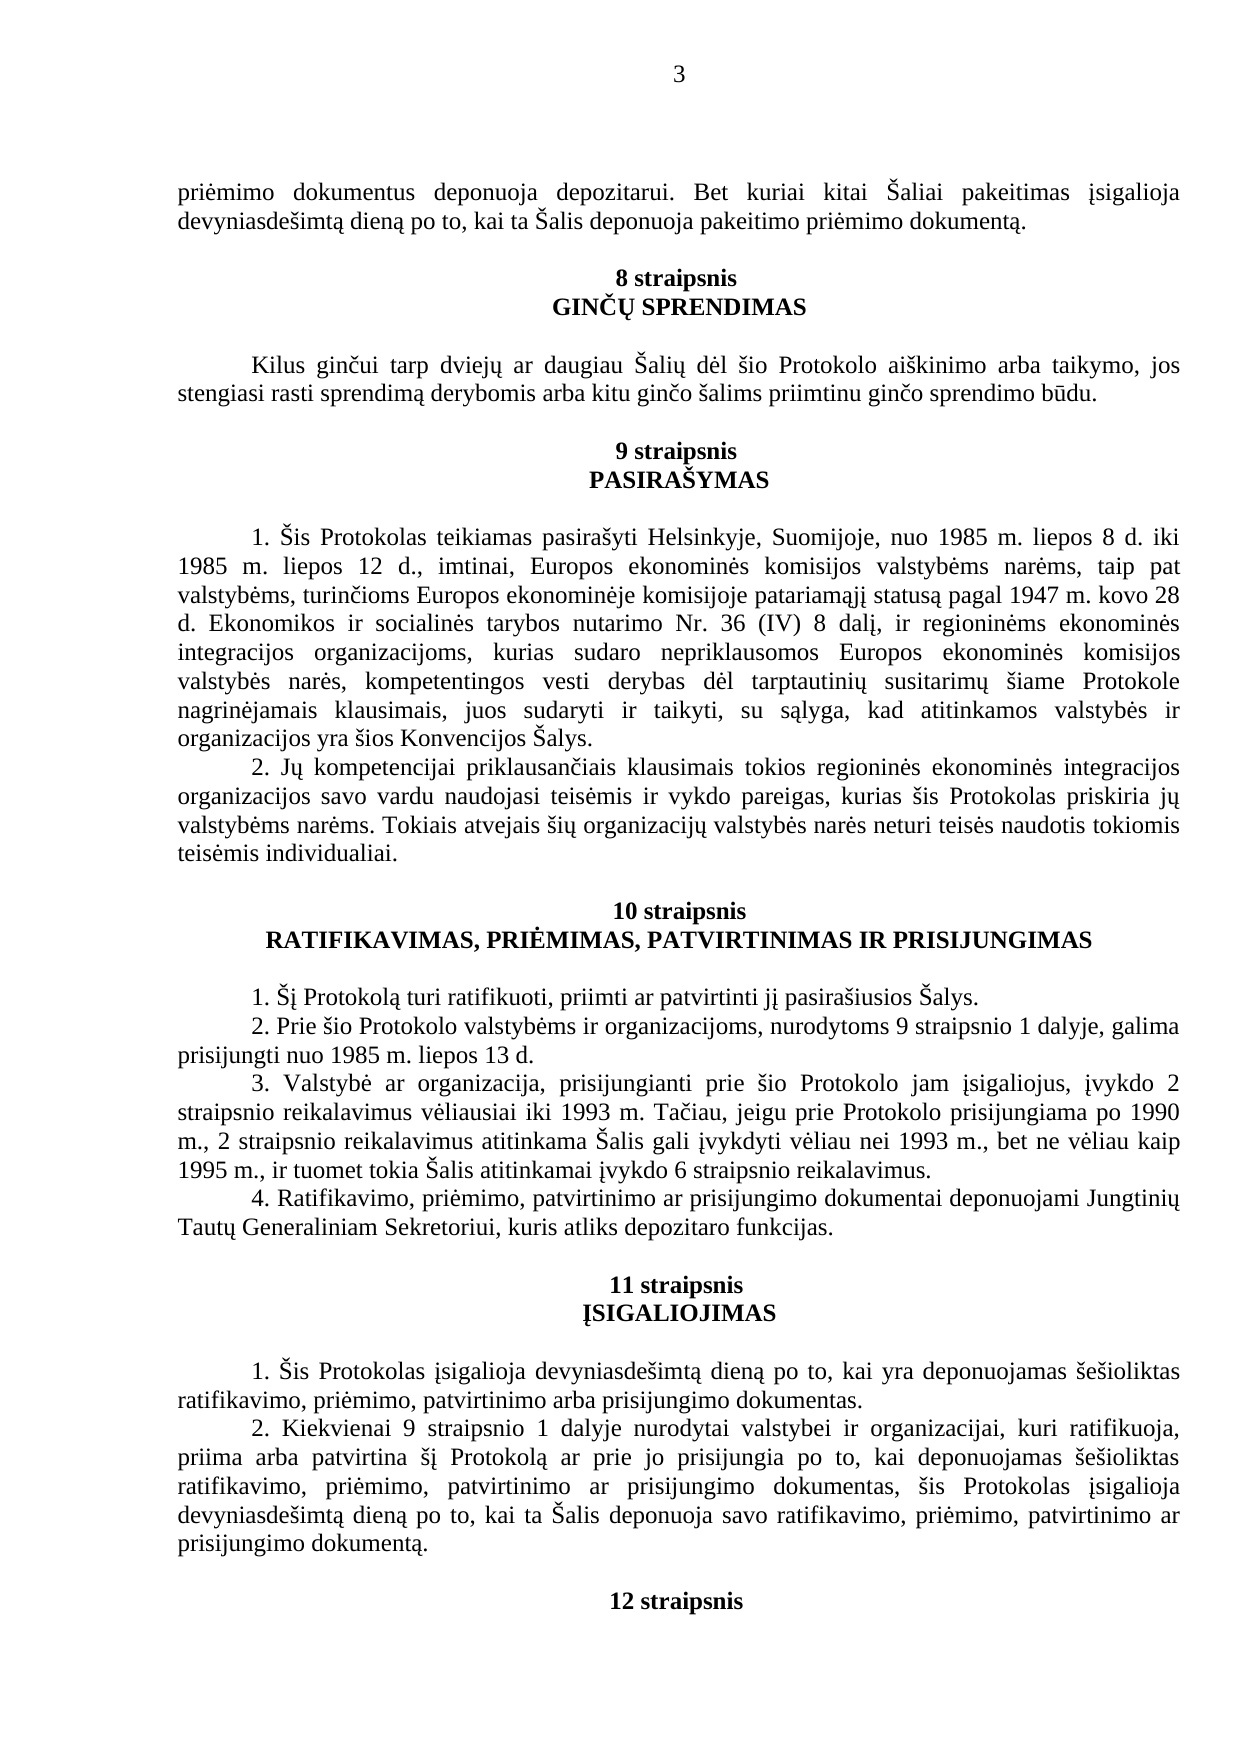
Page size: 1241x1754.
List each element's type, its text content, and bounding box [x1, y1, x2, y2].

text Kilus ginčui tarp dviejų ar daugiau Šalių dėl šio Protokolo aiškinimo arba taikymo, jos stengiasi rasti sprendimą derybomis arba kitu ginčo šalims priimtinu ginčo sprendimo būdu. [177, 350, 1181, 407]
text PASIRAŠYMAS [177, 465, 1181, 493]
text 2. Prie šio Protokolo valstybėms ir organizacijoms, nurodytoms 9 straipsnio 1 dalyje, galima prisijungti nuo 1985 m. liepos 13 d. [177, 1011, 1181, 1068]
text 1. Šis Protokolas įsigalioja devyniasdešimtą dieną po to, kai yra deponuojamas šešioliktas ratifikavimo, priėmimo, patvirtinimo arba prisijungimo dokumentas. [177, 1356, 1181, 1413]
text 2. Kiekvienai 9 straipsnio 1 dalyje nurodytai valstybei ir organizacijai, kuri ratifikuoja, priima arba patvirtina šį Protokolą ar prie jo prisijungia po to, kai deponuojamas šešioliktas ratifikavimo, priėmimo, patvirtinimo ar prisijungimo dokumentas, šis Protokolas įsigalioja devyniasdešimtą dieną po to, kai ta Šalis deponuoja savo ratifikavimo, priėmimo, patvirtinimo ar prisijungimo dokumentą. [177, 1413, 1181, 1557]
text 1. Šį Protokolą turi ratifikuoti, priimti ar patvirtinti jį pasirašiusios Šalys. [177, 982, 1181, 1011]
text 10 straipsnis [177, 896, 1181, 925]
text 4. Ratifikavimo, priėmimo, patvirtinimo ar prisijungimo dokumentai deponuojami Jungtinių Tautų Generaliniam Sekretoriui, kuris atliks depozitaro funkcijas. [177, 1183, 1181, 1241]
text priėmimo dokumentus deponuoja depozitarui. Bet kuriai kitai Šaliai pakeitimas įsigalioja devyniasdešimtą dieną po to, kai ta Šalis deponuoja pakeitimo priėmimo dokumentą. [177, 177, 1181, 235]
text 12 straipsnis [177, 1586, 1181, 1615]
text 9 straipsnis [177, 436, 1181, 465]
text 11 straipsnis [177, 1270, 1181, 1298]
text 8 straipsnis [177, 263, 1181, 292]
text 1. Šis Protokolas teikiamas pasirašyti Helsinkyje, Suomijoje, nuo 1985 m. liepos 8 d. iki 1985 m. liepos 12 d., imtinai, Europos ekonominės komisijos valstybėms narėms, taip pat valstybėms, turinčioms Europos ekonominėje komisijoje patariamąjį statusą pagal 1947 m. kovo 28 d. Ekonomikos ir socialinės tarybos nutarimo Nr. 36 (IV) 8 dalį, ir regioninėms ekonominės integracijos organizacijoms, kurias sudaro nepriklausomos Europos ekonominės komisijos valstybės narės, kompetentingos vesti derybas dėl tarptautinių susitarimų šiame Protokole nagrinėjamais klausimais, juos sudaryti ir taikyti, su sąlyga, kad atitinkamos valstybės ir organizacijos yra šios Konvencijos Šalys. [177, 522, 1181, 752]
text RATIFIKAVIMAS, PRIĖMIMAS, PATVIRTINIMAS IR PRISIJUNGIMAS [177, 925, 1181, 953]
text 2. Jų kompetencijai priklausančiais klausimais tokios regioninės ekonominės integracijos organizacijos savo vardu naudojasi teisėmis ir vykdo pareigas, kurias šis Protokolas priskiria jų valstybėms narėms. Tokiais atvejais šių organizacijų valstybės narės neturi teisės naudotis tokiomis teisėmis individualiai. [177, 752, 1181, 867]
text 3. Valstybė ar organizacija, prisijungianti prie šio Protokolo jam įsigaliojus, įvykdo 2 straipsnio reikalavimus vėliausiai iki 1993 m. Tačiau, jeigu prie Protokolo prisijungiama po 1990 m., 2 straipsnio reikalavimus atitinkama Šalis gali įvykdyti vėliau nei 1993 m., bet ne vėliau kaip 1995 m., ir tuomet tokia Šalis atitinkamai įvykdo 6 straipsnio reikalavimus. [177, 1068, 1181, 1183]
text GINČŲ SPRENDIMAS [177, 292, 1181, 321]
text ĮSIGALIOJIMAS [177, 1298, 1181, 1327]
